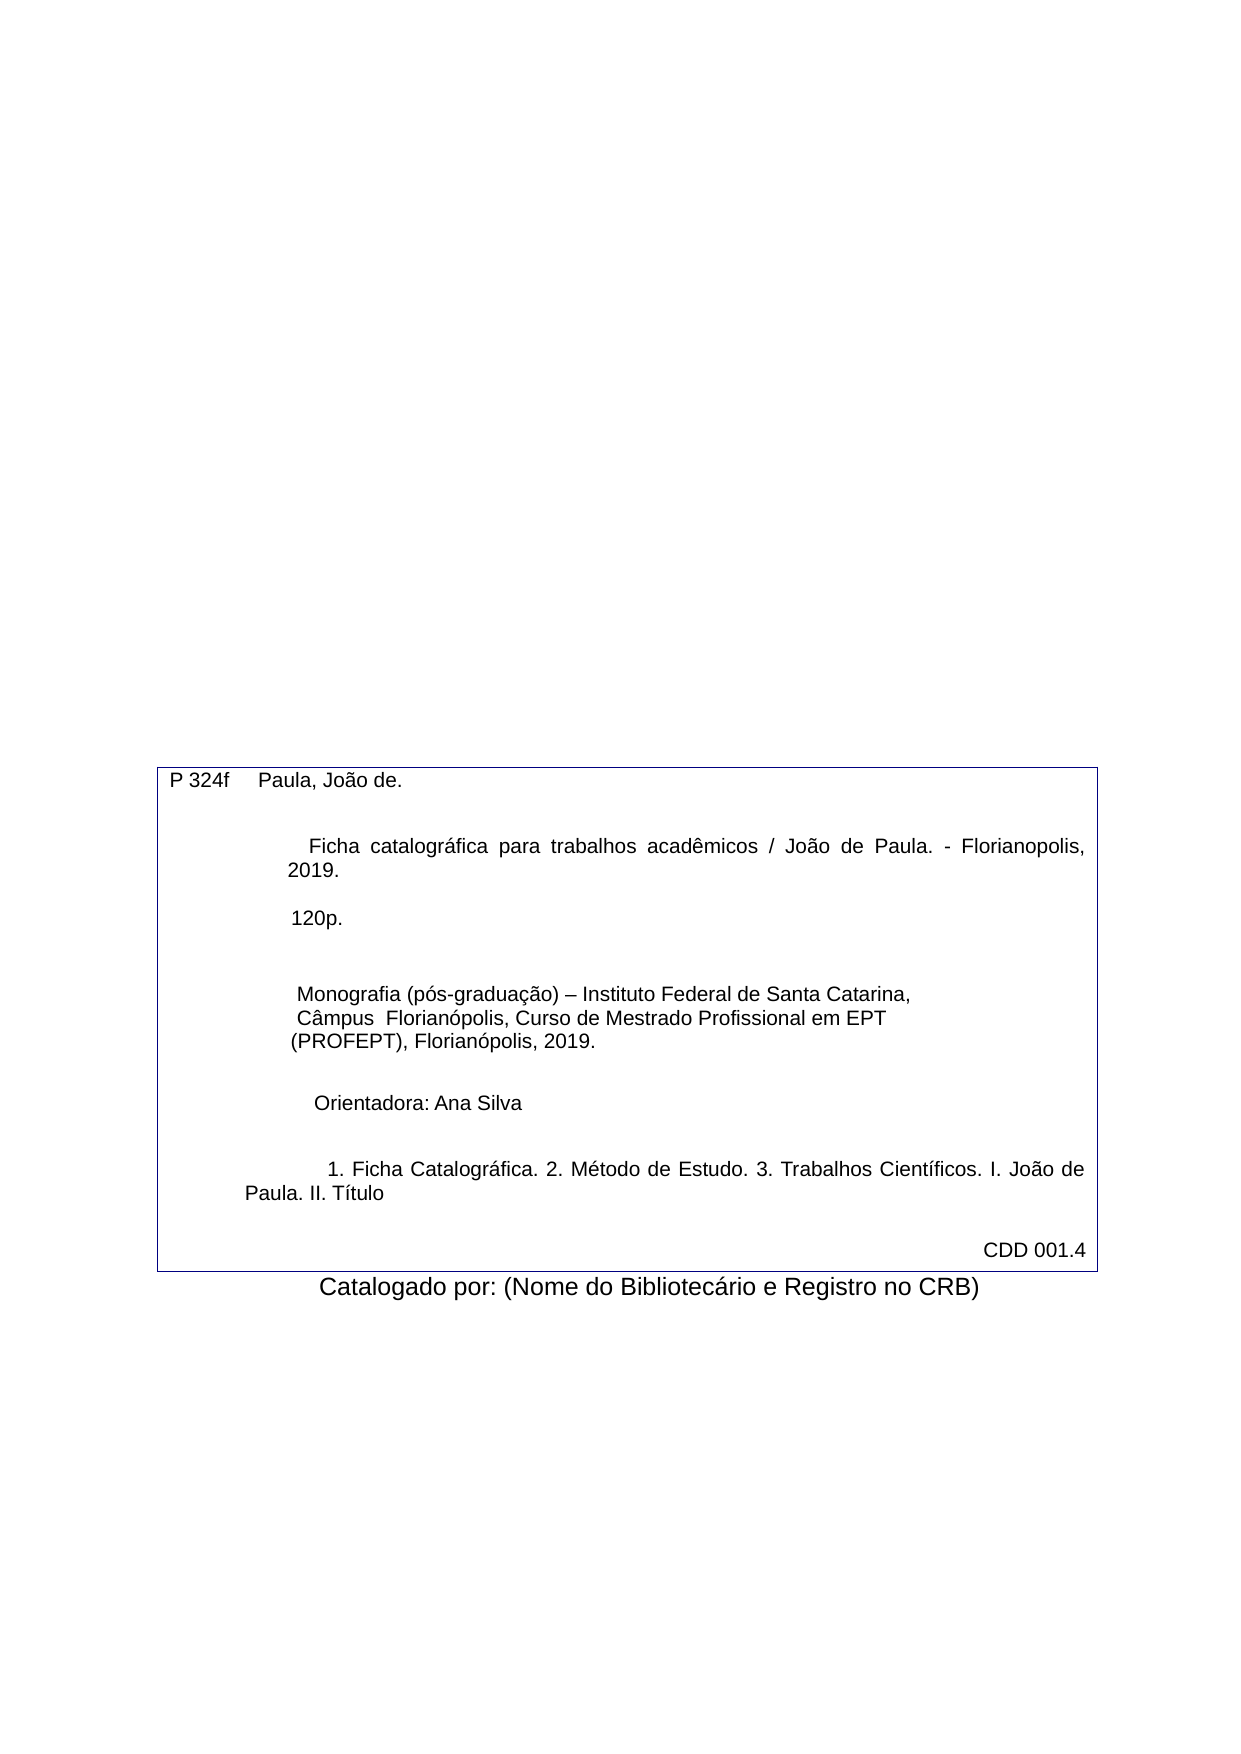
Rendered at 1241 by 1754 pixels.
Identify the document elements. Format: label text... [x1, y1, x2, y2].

table_cell [158, 1205, 1097, 1238]
list Catalogado por: (Nome do Bibliotecário e Registro no CRB) [177, 1272, 1122, 1301]
table_cell [158, 1124, 1097, 1157]
table_cell 1. Ficha Catalográfica. 2. Método de Estudo. 3. Trabalhos Científicos. I. João de Paula. II. Título [158, 1157, 1097, 1205]
table_cell Monografia (pós-graduação) – Instituto Federal de Santa Catarina, Câmpus Florianópolis, Curso de Mestrado Profissional em EPT (PROFEPT), Florianópolis, 2019. [158, 981, 1097, 1053]
table_cell Orientadora: Ana Silva [158, 1091, 1097, 1124]
table_cell Ficha catalográfica para trabalhos acadêmicos / João de Paula. - Florianopolis, 2019. [158, 805, 1097, 906]
table_cell [158, 944, 1097, 981]
table_cell [158, 1053, 1097, 1091]
table_cell 120p. [158, 906, 1097, 943]
table_cell CDD 001.4 [158, 1238, 1097, 1271]
table_header P 324f Paula, João de. [158, 768, 1097, 805]
